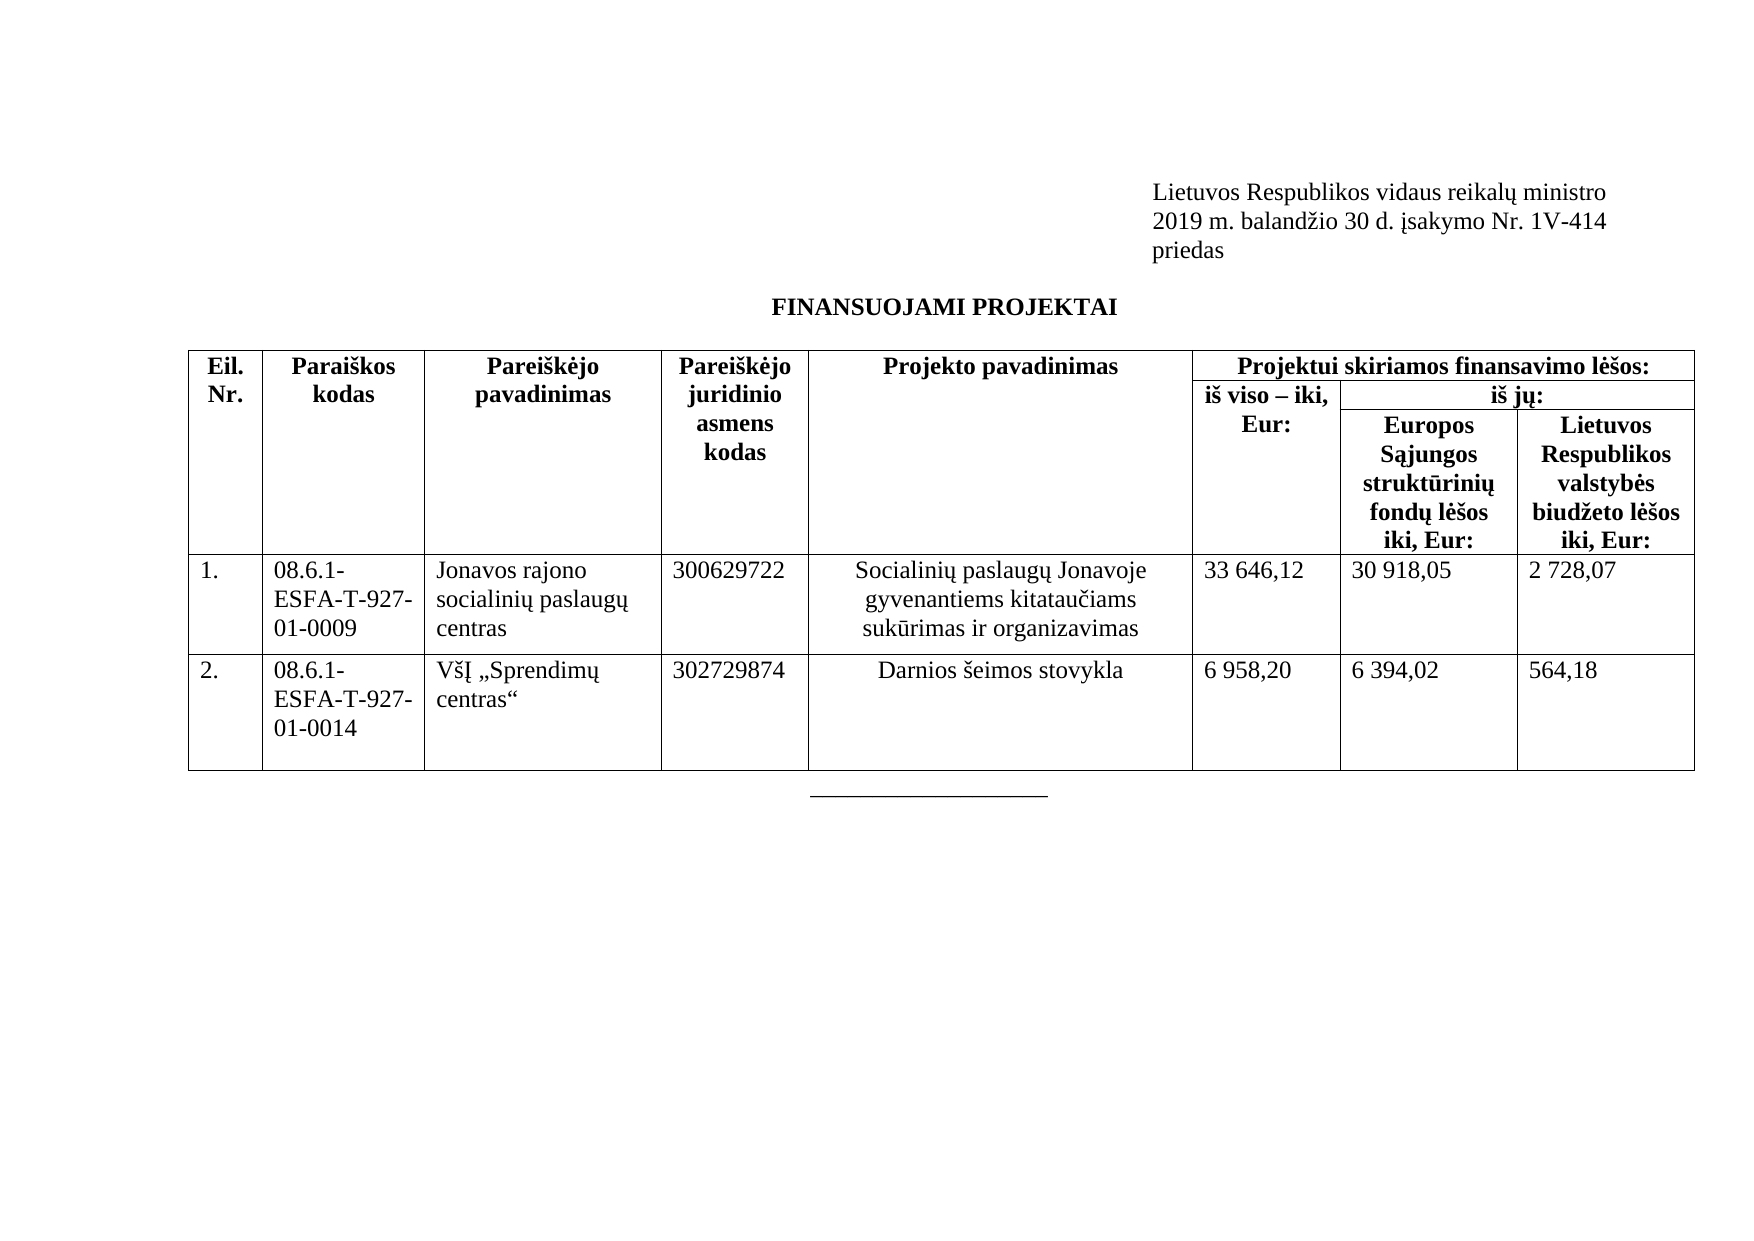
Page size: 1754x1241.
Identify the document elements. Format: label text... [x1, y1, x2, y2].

table_cell 302729874 [662, 655, 808, 770]
table_header Paraiškos kodas [263, 351, 424, 554]
table_header Pareiškėjo pavadinimas [425, 351, 661, 554]
table_cell 300629722 [662, 555, 808, 654]
table_cell Europos Sąjungos struktūrinių fondų lėšos iki, Eur: [1341, 410, 1517, 554]
table_cell 08.6.1-ESFA-T-927-01-0009 [263, 555, 424, 654]
text Lietuvos Respublikos vidaus reikalų ministro [177, 177, 1695, 206]
table_cell 6 394,02 [1341, 655, 1517, 770]
table_header Eil. Nr. [189, 351, 262, 554]
table_header Projekto pavadinimas [809, 351, 1192, 554]
table_cell 33 646,12 [1193, 555, 1340, 654]
table_cell 30 918,05 [1341, 555, 1517, 654]
text FINANSUOJAMI PROJEKTAI [177, 292, 1695, 321]
text ___________________ [177, 771, 1695, 799]
table_cell 2 728,07 [1518, 555, 1694, 654]
table_cell 1. [189, 555, 262, 654]
table_cell 2. [189, 655, 262, 770]
text 2019 m. balandžio 30 d. įsakymo Nr. 1V-414 [177, 206, 1695, 235]
table_cell VšĮ „Sprendimų centras“ [425, 655, 661, 770]
table_cell Lietuvos Respublikos valstybės biudžeto lėšos iki, Eur: [1518, 410, 1694, 554]
table_cell Socialinių paslaugų Jonavoje gyvenantiems kitataučiams sukūrimas ir organizavimas [809, 555, 1192, 654]
table_cell Jonavos rajono socialinių paslaugų centras [425, 555, 661, 654]
table_cell iš viso – iki, Eur: [1193, 381, 1340, 554]
table_cell Darnios šeimos stovykla [809, 655, 1192, 770]
table_header Projektui skiriamos finansavimo lėšos: [1193, 351, 1694, 379]
table_cell iš jų: [1341, 381, 1694, 409]
table_cell 6 958,20 [1193, 655, 1340, 770]
table_cell 08.6.1-ESFA-T-927-01-0014 [263, 655, 424, 770]
table_header Pareiškėjo juridinio asmens kodas [662, 351, 808, 554]
text priedas [1152, 235, 1695, 263]
table_cell 564,18 [1518, 655, 1694, 770]
